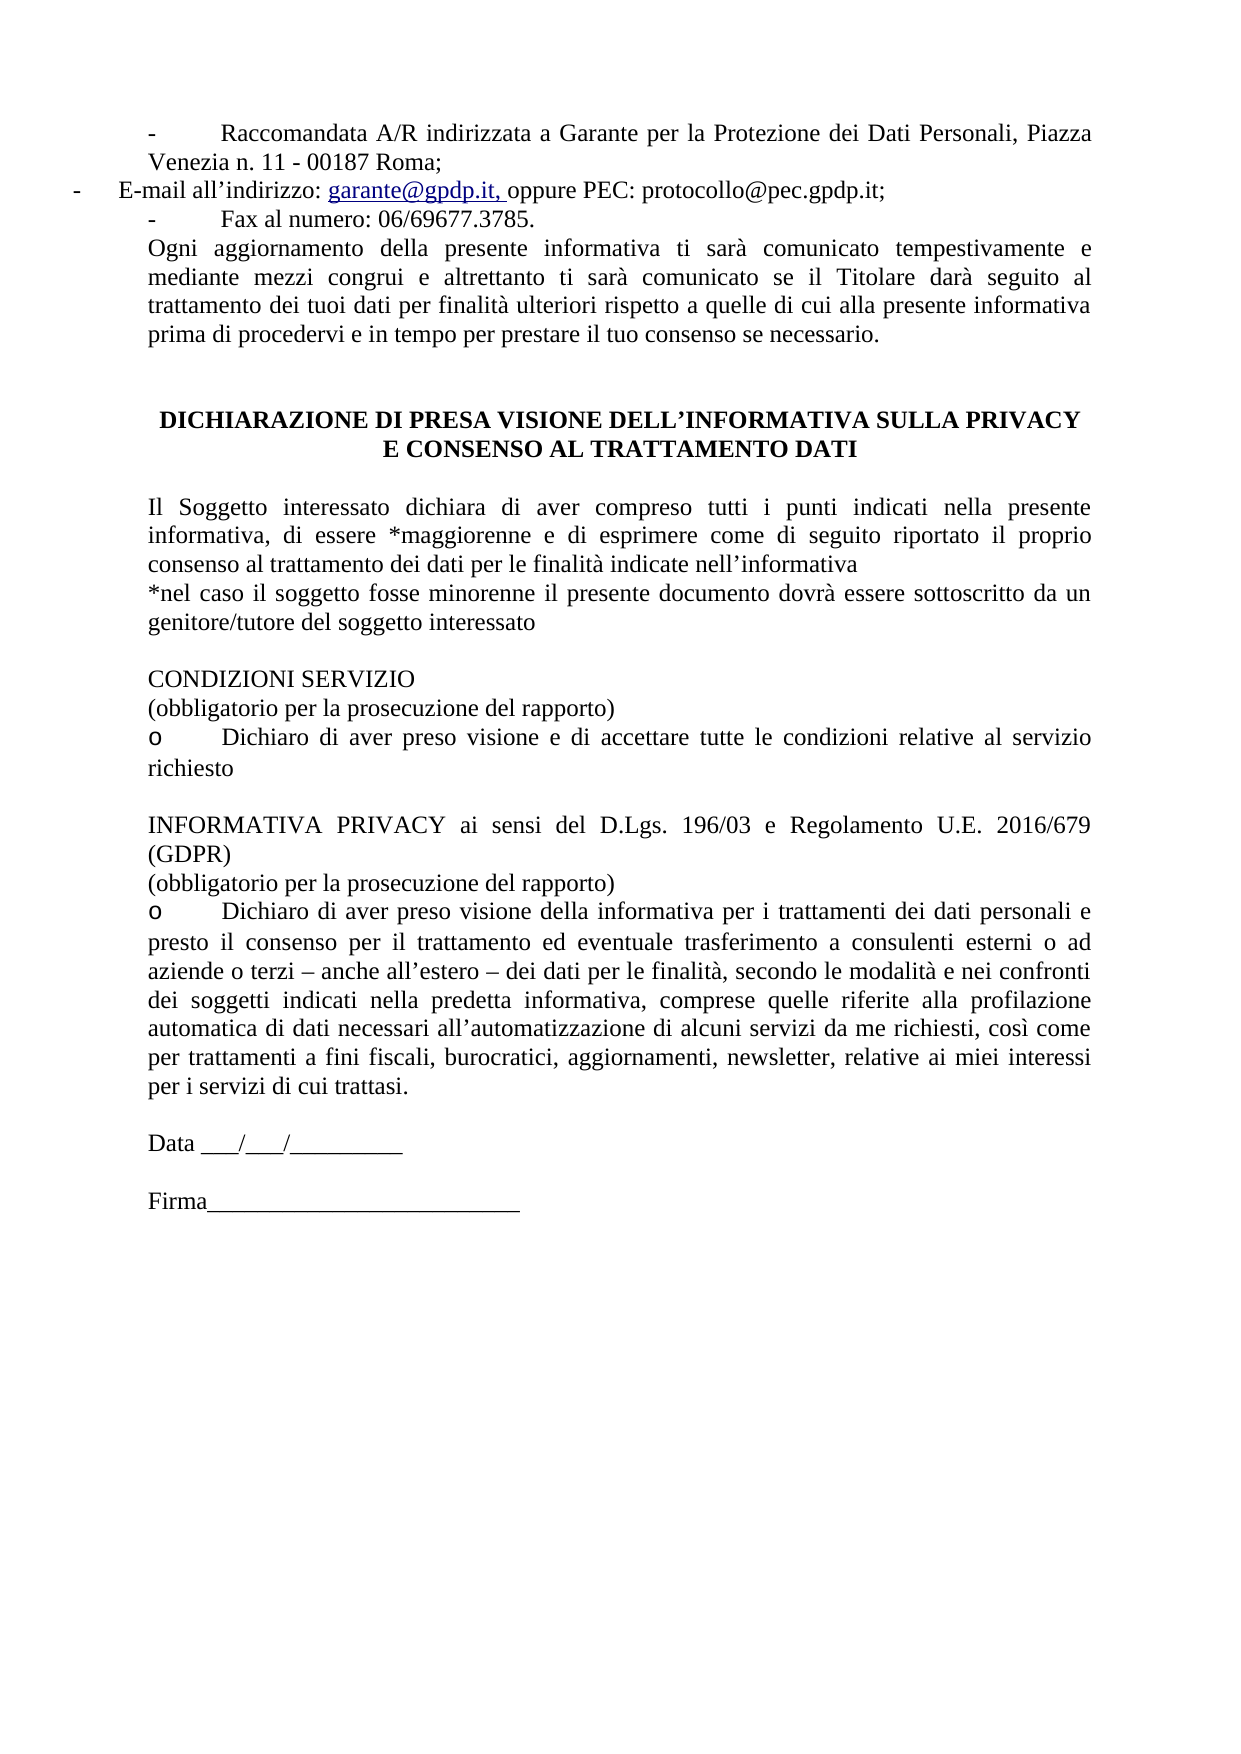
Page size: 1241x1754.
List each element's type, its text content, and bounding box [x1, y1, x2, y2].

list E-mail all’indirizzo: garante@gpdp.it, oppure PEC: protocollo@pec.gpdp.it; [73, 176, 1093, 204]
list Dichiaro di aver preso visione della informativa per i trattamenti dei dati personali e presto il consenso per il trattamento ed eventuale trasferimento a consulenti esterni o ad aziende o terzi – anche all’estero – dei dati per le finalità, secondo le modalità e nei confronti dei soggetti indicati nella predetta informativa, comprese quelle riferite alla profilazione automatica di dati necessari all’automatizzazione di alcuni servizi da me richiesti, così come per trattamenti a fini fiscali, burocratici, aggiornamenti, newsletter, relative ai miei interessi per i servizi di cui trattasi. [148, 896, 1093, 1100]
text Firma_________________________ [148, 1186, 1093, 1215]
text (obbligatorio per la prosecuzione del rapporto) [148, 868, 1093, 896]
text (obbligatorio per la prosecuzione del rapporto) [148, 693, 1093, 722]
text Ogni aggiornamento della presente informativa ti sarà comunicato tempestivamente e mediante mezzi congrui e altrettanto ti sarà comunicato se il Titolare darà seguito al trattamento dei tuoi dati per finalità ulteriori rispetto a quelle di cui alla presente informativa prima di procedervi e in tempo per prestare il tuo consenso se necessario. [148, 233, 1093, 348]
text *nel caso il soggetto fosse minorenne il presente documento dovrà essere sottoscritto da un genitore/tutore del soggetto interessato [148, 578, 1093, 636]
text INFORMATIVA PRIVACY ai sensi del D.Lgs. 196/03 e Regolamento U.E. 2016/679 (GDPR) [148, 810, 1093, 868]
list Dichiaro di aver preso visione e di accettare tutte le condizioni relative al servizio richiesto [148, 722, 1093, 781]
text E CONSENSO AL TRATTAMENTO DATI [148, 434, 1093, 463]
text CONDIZIONI SERVIZIO [148, 664, 1093, 693]
text Data ___/___/_________ [148, 1128, 1093, 1157]
list Raccomandata A/R indirizzata a Garante per la Protezione dei Dati Personali, Piazza Venezia n. 11 - 00187 Roma; [148, 118, 1093, 176]
text Il Soggetto interessato dichiara di aver compreso tutti i punti indicati nella presente informativa, di essere *maggiorenne e di esprimere come di seguito riportato il proprio consenso al trattamento dei dati per le finalità indicate nell’informativa [148, 492, 1093, 578]
text DICHIARAZIONE DI PRESA VISIONE DELL’INFORMATIVA SULLA PRIVACY [148, 406, 1093, 434]
text - Fax al numero: 06/69677.3785. [148, 204, 1093, 233]
